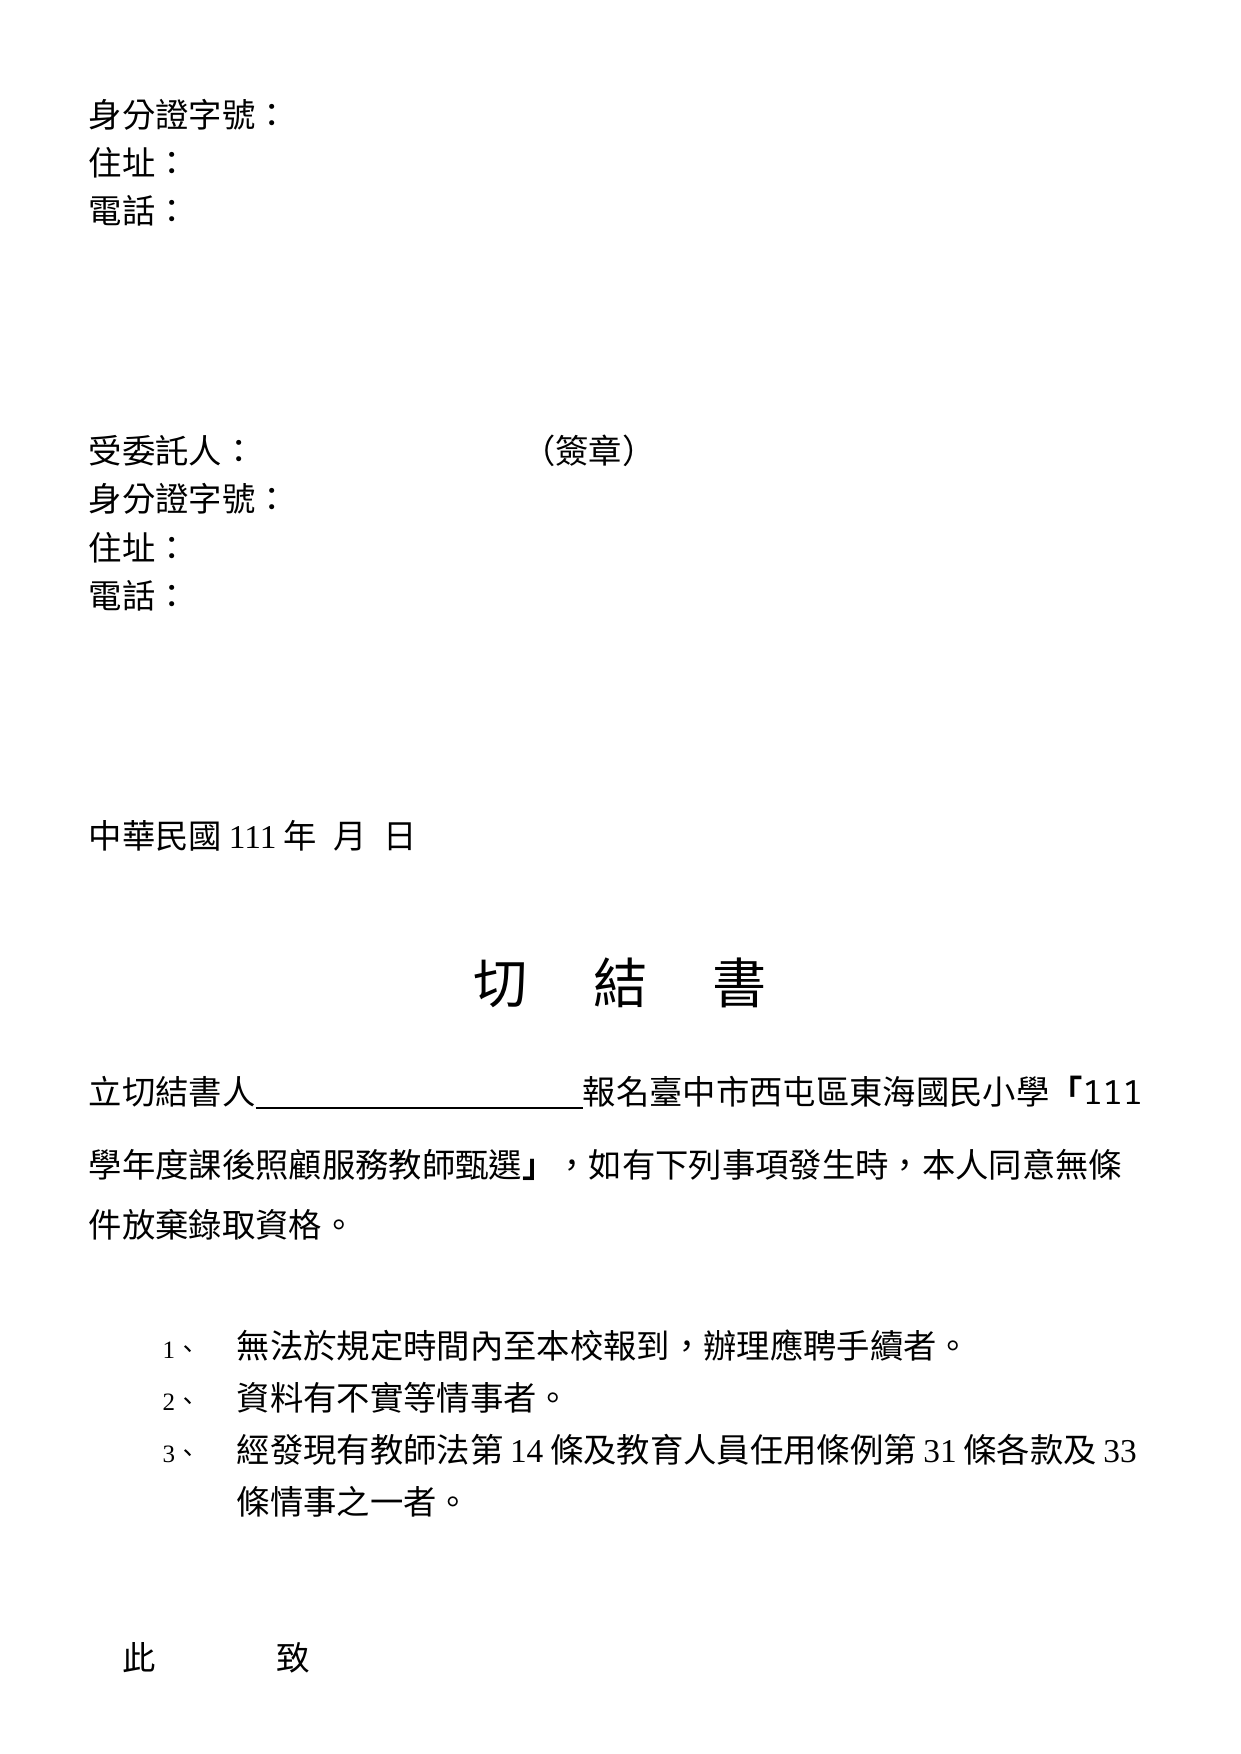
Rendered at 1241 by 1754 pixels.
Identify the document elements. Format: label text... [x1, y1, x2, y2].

text 住址： [89, 137, 1152, 185]
text 此 致 [89, 1629, 1152, 1681]
text 立切結書人 報名臺中市西屯區東海國民小學「111學年度課後照顧服務教師甄選」，如有下列事項發生時，本人同意無條件放棄錄取資格。 [89, 1066, 1152, 1245]
text 住址： [89, 521, 1152, 570]
text 身分證字號： [89, 89, 1152, 137]
text 身分證字號： [89, 473, 1152, 521]
text 受委託人： （簽章） [89, 425, 1152, 473]
list 資料有不實等情事者。 [162, 1369, 1152, 1421]
text 切 結 書 [89, 962, 1152, 1014]
text 電話： [89, 185, 1152, 233]
text 中華民國111年 月 日 [89, 809, 1152, 858]
list 無法於規定時間內至本校報到，辦理應聘手續者。 [162, 1317, 1152, 1369]
text 電話： [89, 570, 1152, 618]
list 經發現有教師法第14條及教育人員任用條例第31條各款及33條情事之一者。 [162, 1421, 1152, 1525]
